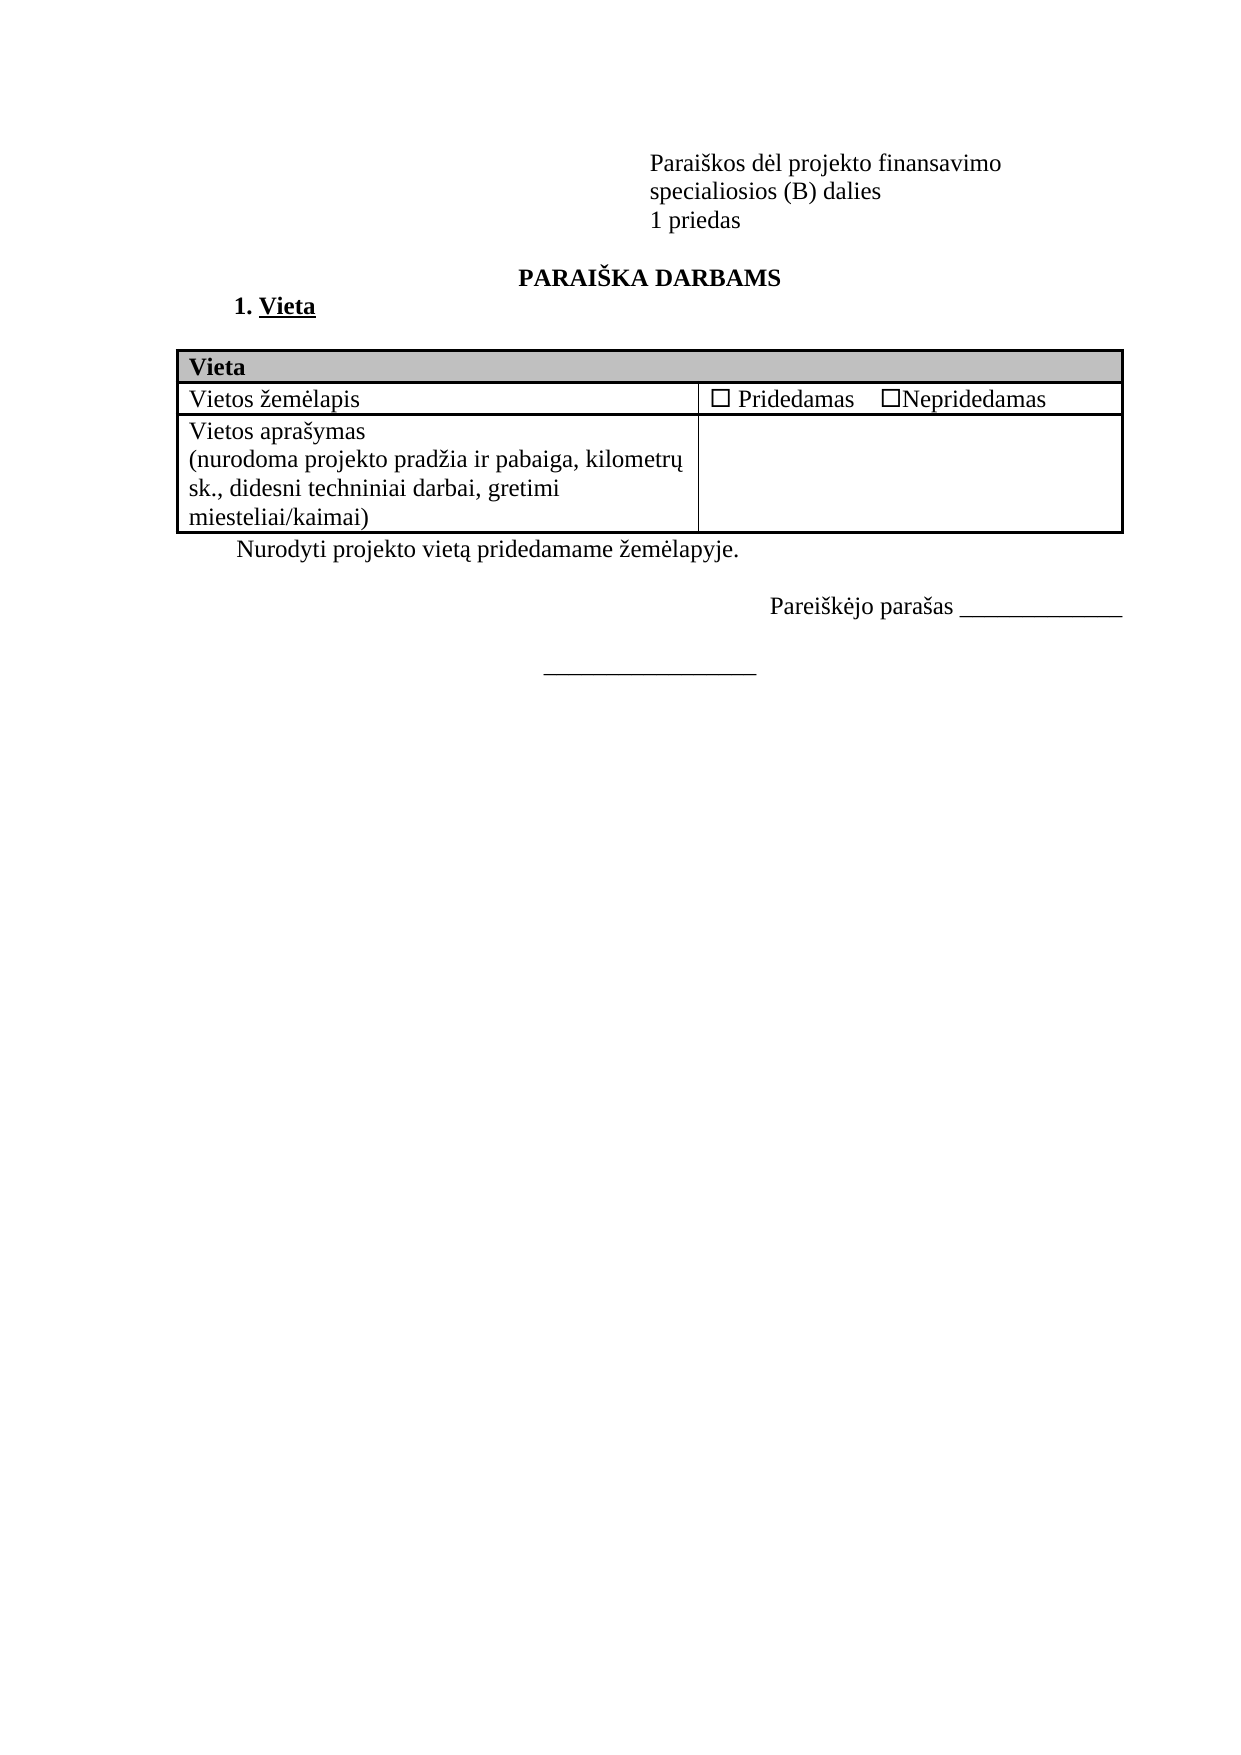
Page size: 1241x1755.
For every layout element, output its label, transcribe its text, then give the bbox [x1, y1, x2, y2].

table_cell Vietos aprašymas (nurodoma projekto pradžia ir pabaiga, kilometrų sk., didesni techniniai darbai, gretimi miesteliai/kaimai) [179, 416, 698, 531]
text Nurodyti projekto vietą pridedamame žemėlapyje. [177, 534, 1122, 563]
text Paraiškos dėl projekto finansavimo specialiosios (B) dalies [649, 148, 1122, 205]
table_header Vieta [179, 352, 1121, 381]
text Paraiška DARBAms [177, 263, 1122, 291]
table_cell [] Pridedamas []Nepridedamas [699, 384, 1121, 413]
text _________________ [177, 649, 1122, 678]
text 1. Vieta [233, 291, 1122, 320]
text Pareiškėjo parašas _____________ [177, 591, 1122, 620]
table_cell Vietos žemėlapis [179, 384, 698, 413]
text 1 priedas [649, 205, 1122, 234]
table_cell [699, 416, 1121, 531]
